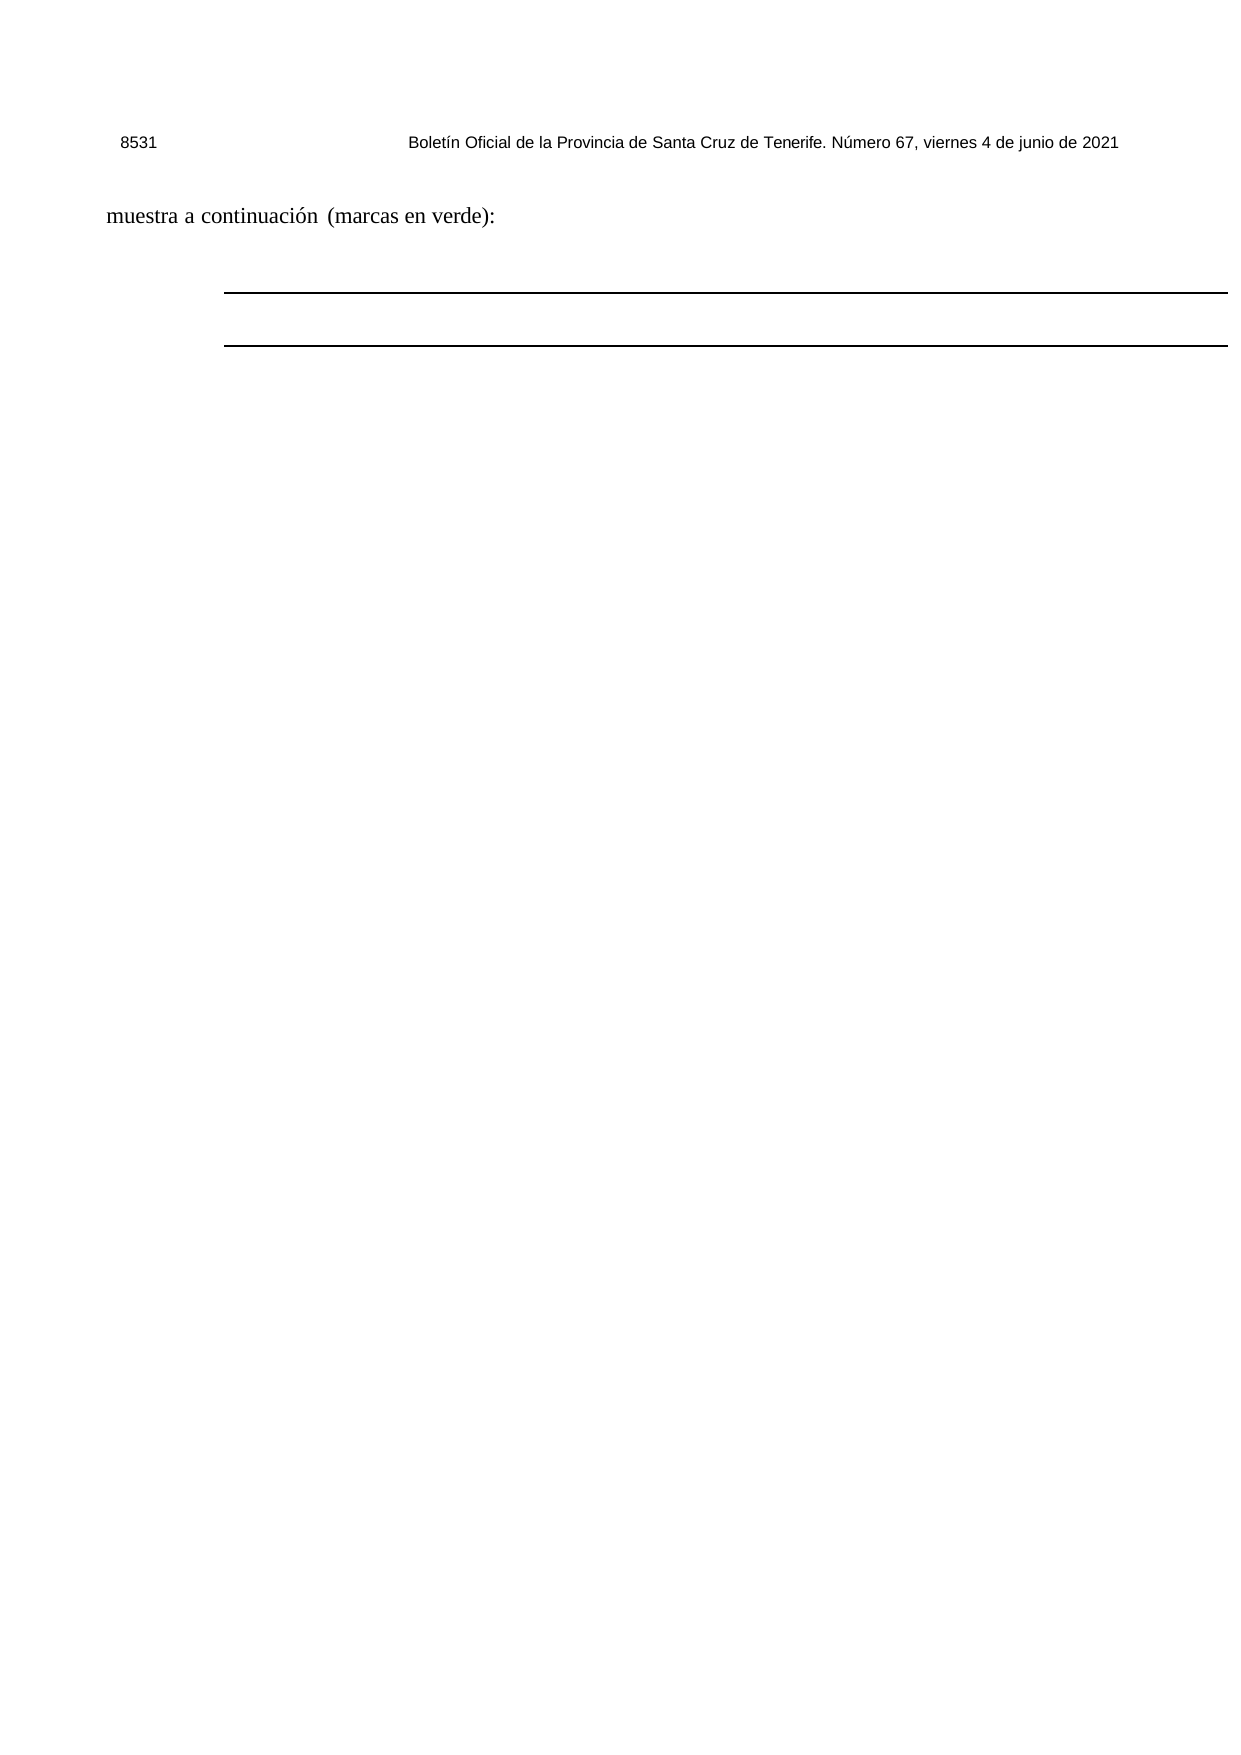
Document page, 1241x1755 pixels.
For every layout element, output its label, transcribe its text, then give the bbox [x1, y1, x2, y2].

text muestra a continuación (marcas en verde): [106, 202, 1123, 229]
